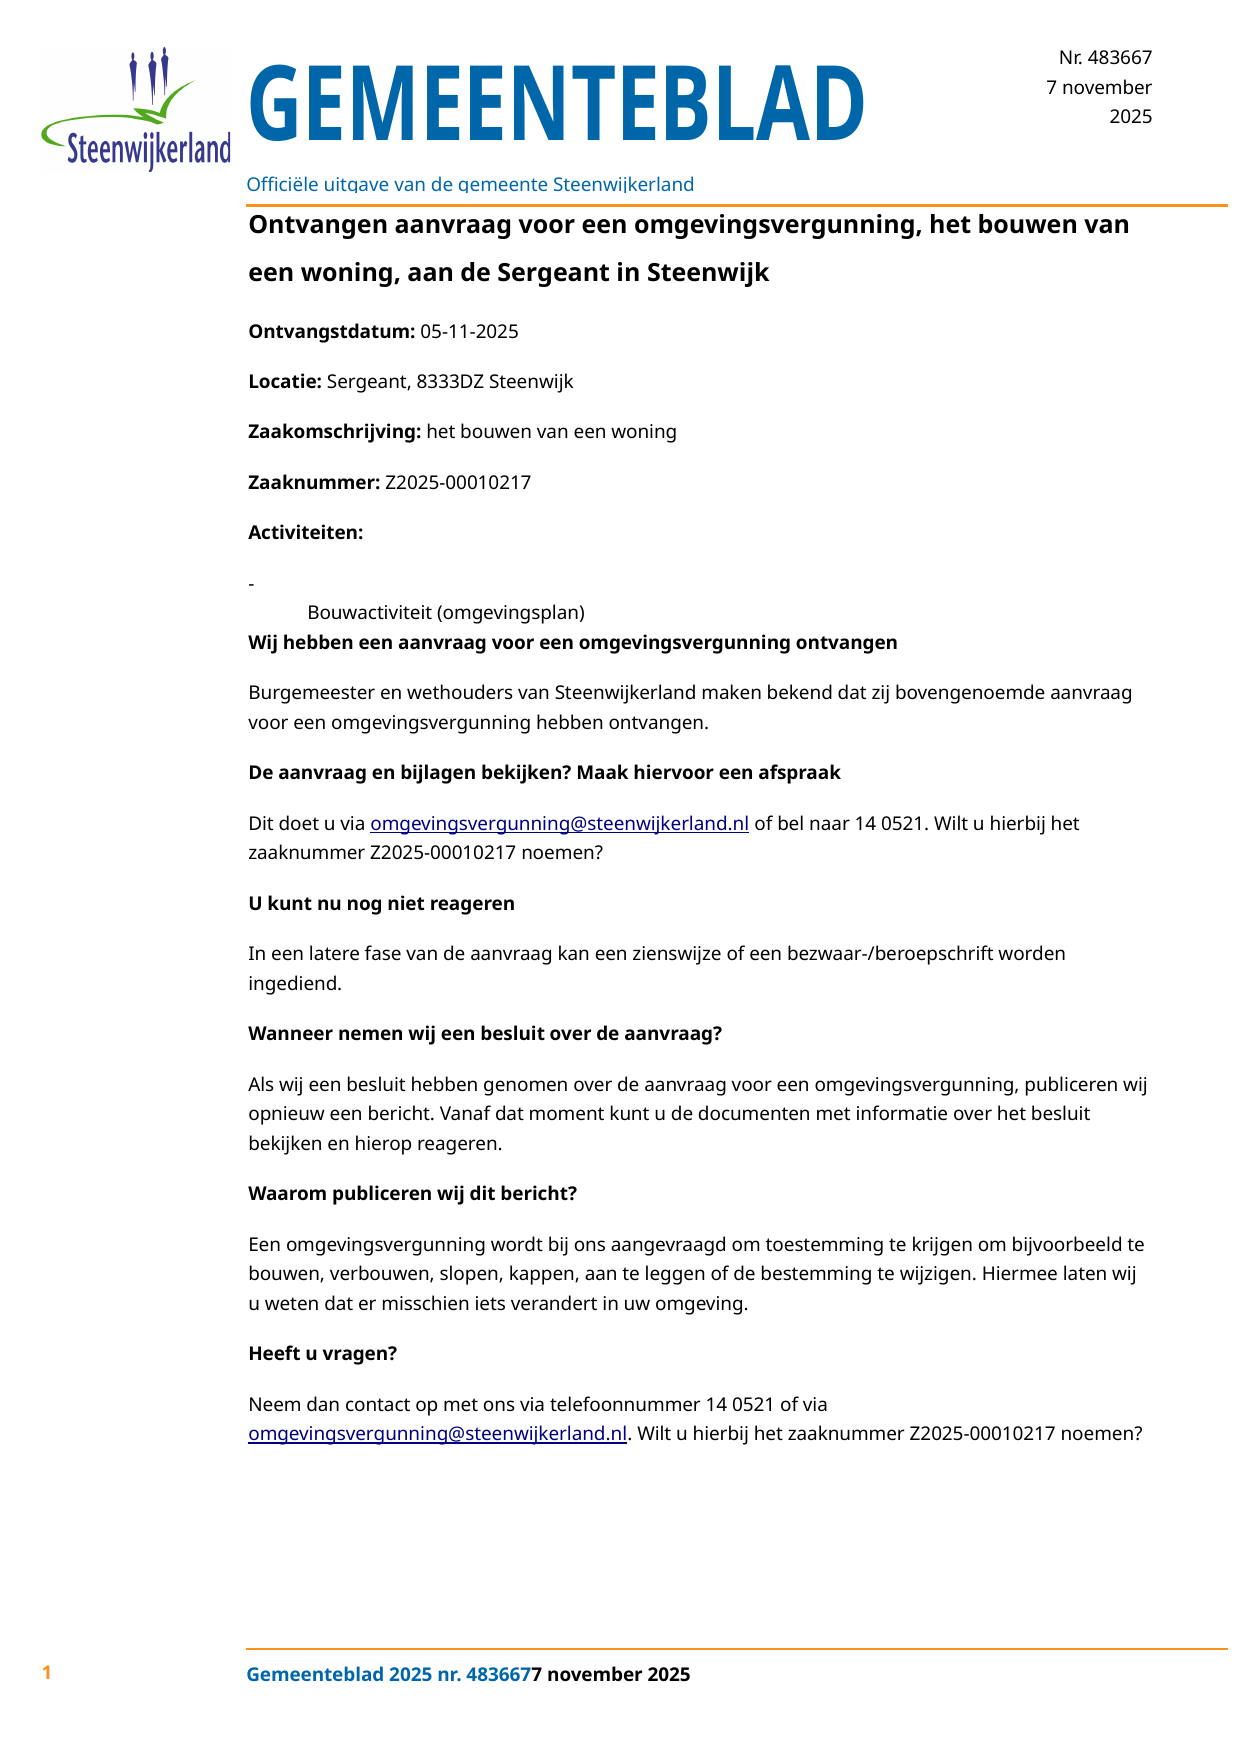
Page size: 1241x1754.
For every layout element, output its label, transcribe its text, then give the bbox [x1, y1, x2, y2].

text U kunt nu nog niet reageren [248, 890, 1152, 916]
text Ontvangstdatum: 05-11-2025 [248, 318, 1152, 344]
text Activiteiten: [248, 519, 1152, 545]
list Bouwactiviteit (omgevingsplan) [248, 599, 1152, 625]
text In een latere fase van de aanvraag kan een zienswijze of een bezwaar-/beroepschrift worden ingediend. [248, 940, 1152, 996]
text Dit doet u via omgevingsvergunning@steenwijkerland.nl of bel naar 14 0521. Wilt u hierbij het zaaknummer Z2025-00010217 noemen? [248, 810, 1152, 865]
text De aanvraag en bijlagen bekijken? Maak hiervoor een afspraak [248, 759, 1152, 785]
text Burgemeester en wethouders van Steenwijkerland maken bekend dat zij bovengenoemde aanvraag voor een omgevingsvergunning hebben ontvangen. [248, 679, 1152, 735]
text Wanneer nemen wij een besluit over de aanvraag? [248, 1020, 1152, 1046]
text Als wij een besluit hebben genomen over de aanvraag voor een omgevingsvergunning, publiceren wij opnieuw een bericht. Vanaf dat moment kunt u de documenten met informatie over het besluit bekijken en hierop reageren. [248, 1071, 1152, 1156]
text Een omgevingsvergunning wordt bij ons aangevraagd om toestemming te krijgen om bijvoorbeeld te bouwen, verbouwen, slopen, kappen, aan te leggen of de bestemming te wijzigen. Hiermee laten wij u weten dat er misschien iets verandert in uw omgeving. [248, 1231, 1152, 1316]
text Locatie: Sergeant, 8333DZ Steenwijk [248, 368, 1152, 394]
text Heeft u vragen? [248, 1340, 1152, 1366]
text Ontvangen aanvraag voor een omgevingsvergunning, het bouwen van een woning, aan de Sergeant in Steenwijk [248, 207, 1152, 288]
picture [41, 47, 231, 172]
text Wij hebben een aanvraag voor een omgevingsvergunning ontvangen [248, 629, 1152, 655]
text Waarom publiceren wij dit bericht? [248, 1180, 1152, 1206]
text Neem dan contact op met ons via telefoonnummer 14 0521 of via omgevingsvergunning@steenwijkerland.nl. Wilt u hierbij het zaaknummer Z2025-00010217 noemen? [248, 1391, 1152, 1446]
text Zaaknummer: Z2025-00010217 [248, 469, 1152, 495]
text Zaakomschrijving: het bouwen van een woning [248, 419, 1152, 444]
